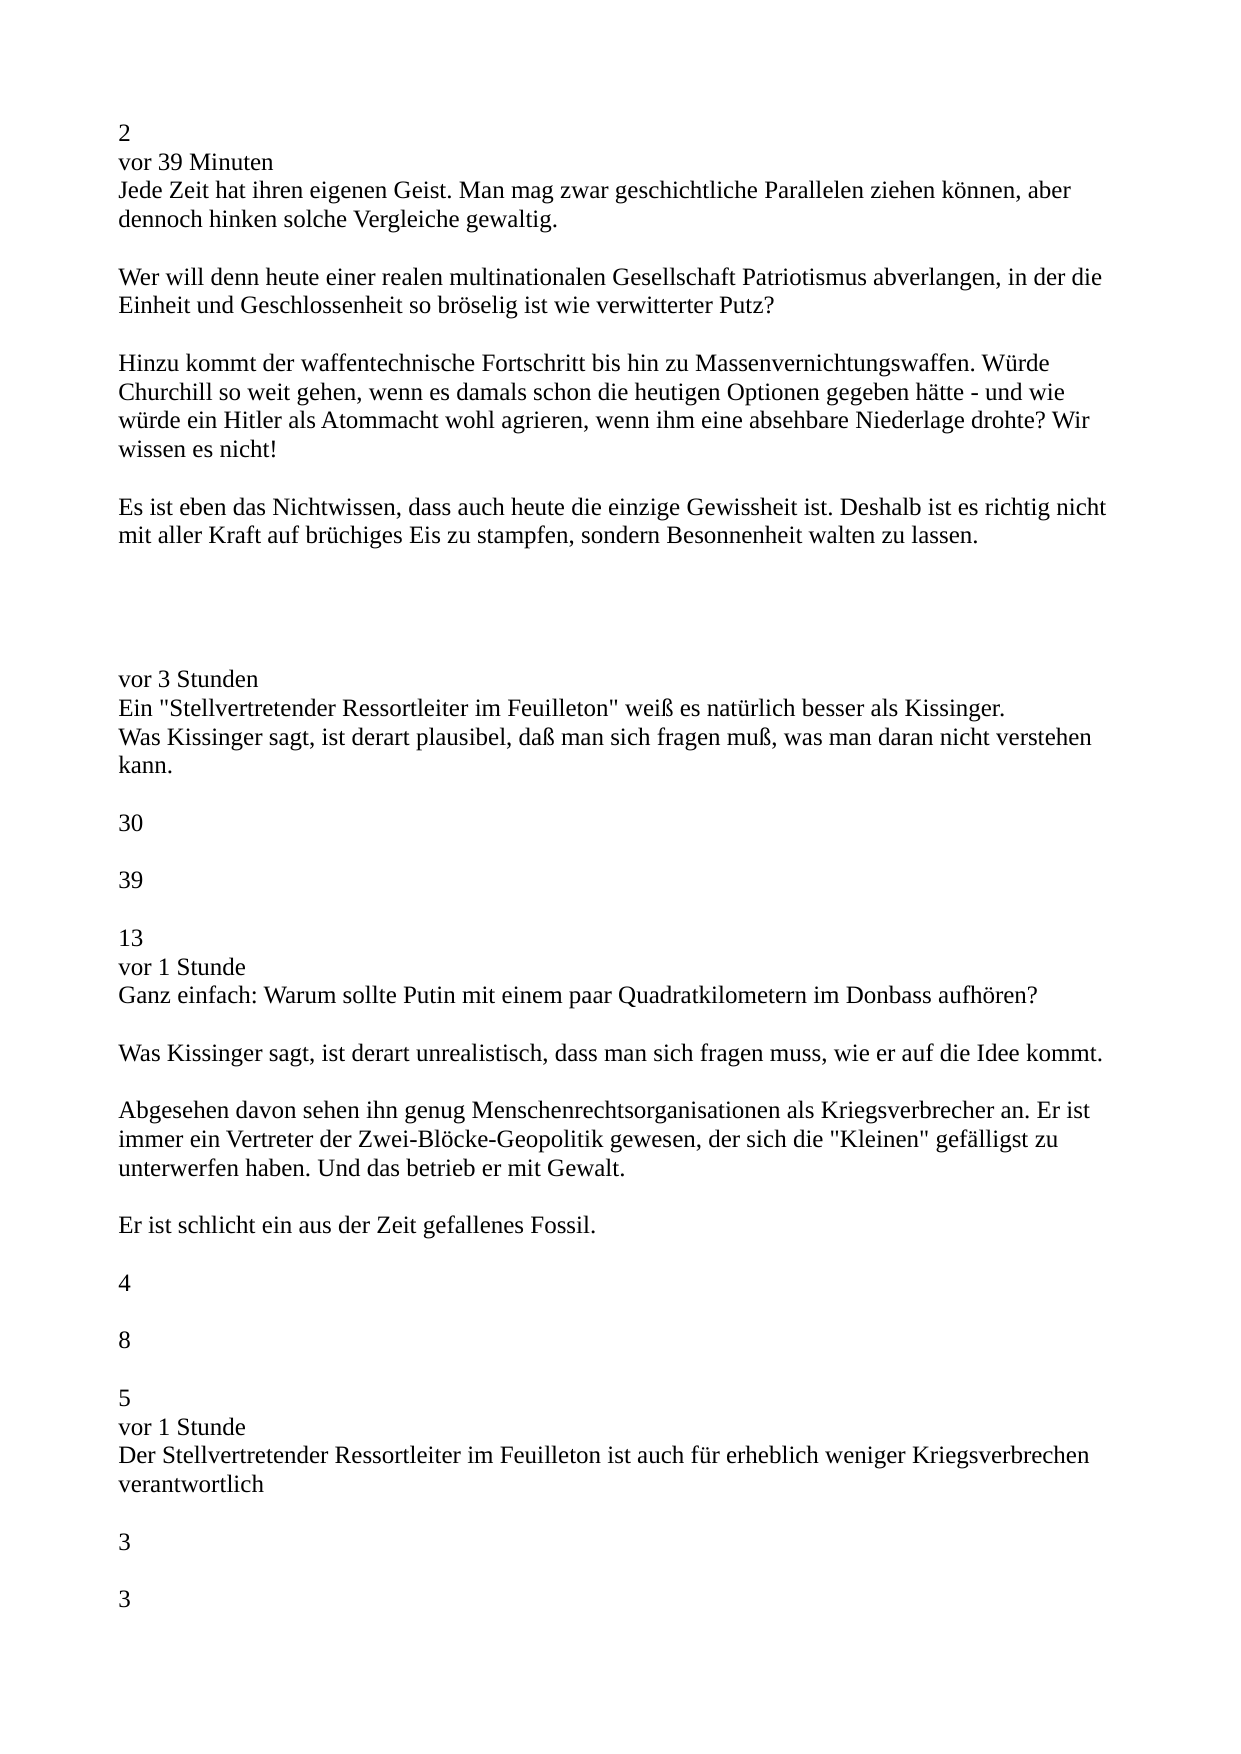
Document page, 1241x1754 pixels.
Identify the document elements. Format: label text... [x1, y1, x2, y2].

text vor 1 Stunde [118, 1412, 1122, 1441]
text 13 [118, 923, 1122, 952]
text Ganz einfach: Warum sollte Putin mit einem paar Quadratkilometern im Donbass aufhören? [118, 981, 1122, 1009]
text Er ist schlicht ein aus der Zeit gefallenes Fossil. [118, 1211, 1122, 1239]
text Was Kissinger sagt, ist derart plausibel, daß man sich fragen muß, was man daran nicht verstehen kann. [118, 722, 1122, 779]
text vor 3 Stunden [118, 664, 1122, 693]
text Jede Zeit hat ihren eigenen Geist. Man mag zwar geschichtliche Parallelen ziehen können, aber dennoch hinken solche Vergleiche gewaltig. [118, 176, 1122, 233]
text 2 [118, 118, 1122, 147]
text Wer will denn heute einer realen multinationalen Gesellschaft Patriotismus abverlangen, in der die Einheit und Geschlossenheit so bröselig ist wie verwitterter Putz? [118, 262, 1122, 319]
text Hinzu kommt der waffentechnische Fortschritt bis hin zu Massenvernichtungswaffen. Würde Churchill so weit gehen, wenn es damals schon die heutigen Optionen gegeben hätte - und wie würde ein Hitler als Atommacht wohl agrieren, wenn ihm eine absehbare Niederlage drohte? Wir wissen es nicht! [118, 348, 1122, 463]
text Was Kissinger sagt, ist derart unrealistisch, dass man sich fragen muss, wie er auf die Idee kommt. [118, 1038, 1122, 1067]
text vor 39 Minuten [118, 147, 1122, 176]
text 8 [118, 1326, 1122, 1354]
text 3 [118, 1584, 1122, 1613]
text Es ist eben das Nichtwissen, dass auch heute die einzige Gewissheit ist. Deshalb ist es richtig nicht mit aller Kraft auf brüchiges Eis zu stampfen, sondern Besonnenheit walten zu lassen. [118, 492, 1122, 549]
text 5 [118, 1383, 1122, 1412]
text 30 [118, 808, 1122, 837]
text 39 [118, 866, 1122, 894]
text 3 [118, 1527, 1122, 1556]
text vor 1 Stunde [118, 952, 1122, 981]
text Der Stellvertretender Ressortleiter im Feuilleton ist auch für erheblich weniger Kriegsverbrechen verantwortlich [118, 1441, 1122, 1498]
text Abgesehen davon sehen ihn genug Menschenrechtsorganisationen als Kriegsverbrecher an. Er ist immer ein Vertreter der Zwei-Blöcke-Geopolitik gewesen, der sich die "Kleinen" gefälligst zu unterwerfen haben. Und das betrieb er mit Gewalt. [118, 1096, 1122, 1182]
text 4 [118, 1268, 1122, 1297]
text Ein "Stellvertretender Ressortleiter im Feuilleton" weiß es natürlich besser als Kissinger. [118, 693, 1122, 722]
